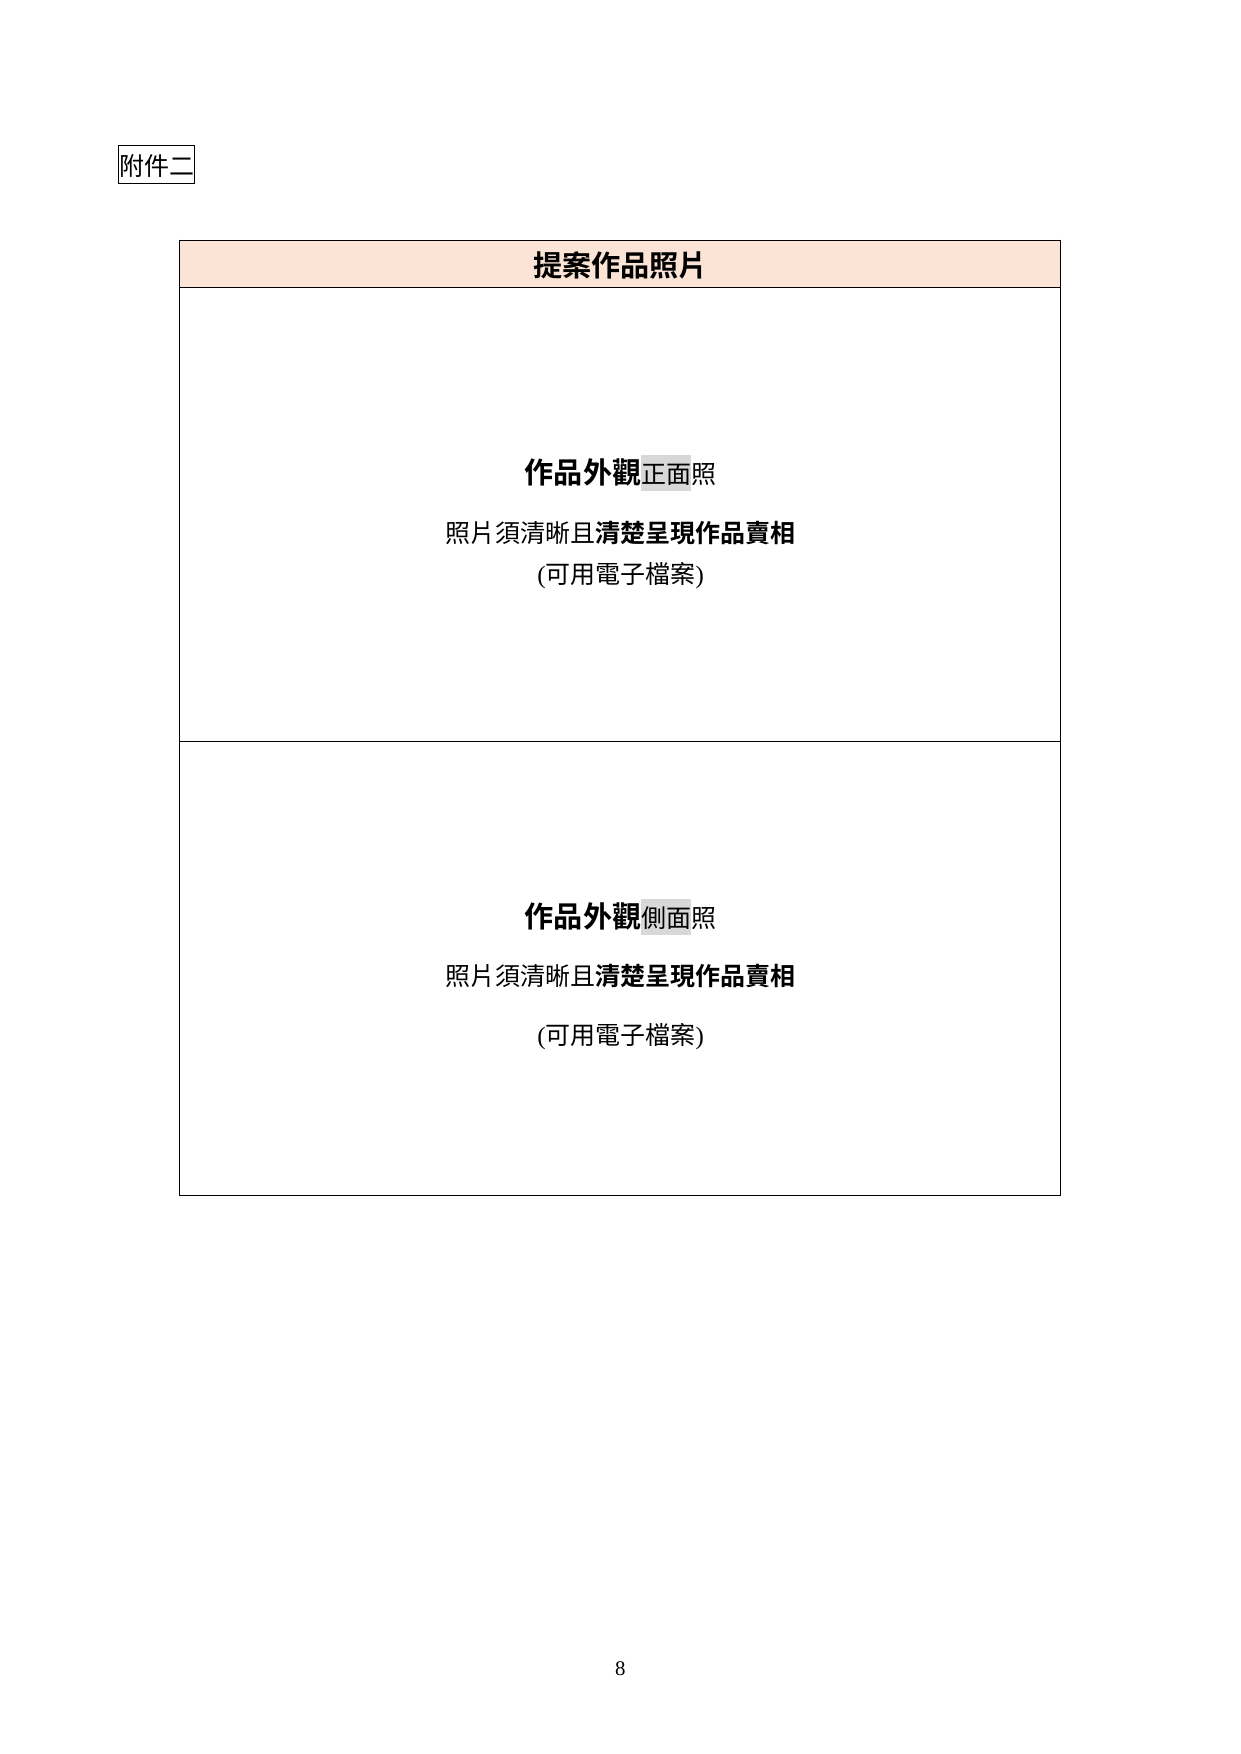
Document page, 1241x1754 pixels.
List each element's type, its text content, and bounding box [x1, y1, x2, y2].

table_cell 作品外觀側面照 照片須清晰且清楚呈現作品賣相 (可用電子檔案) [180, 742, 1060, 1195]
table_header 提案作品照片 [180, 241, 1060, 287]
table_cell 作品外觀正面照 照片須清晰且清楚呈現作品賣相 (可用電子檔案) [180, 288, 1060, 741]
text 附件二 [118, 127, 1122, 202]
